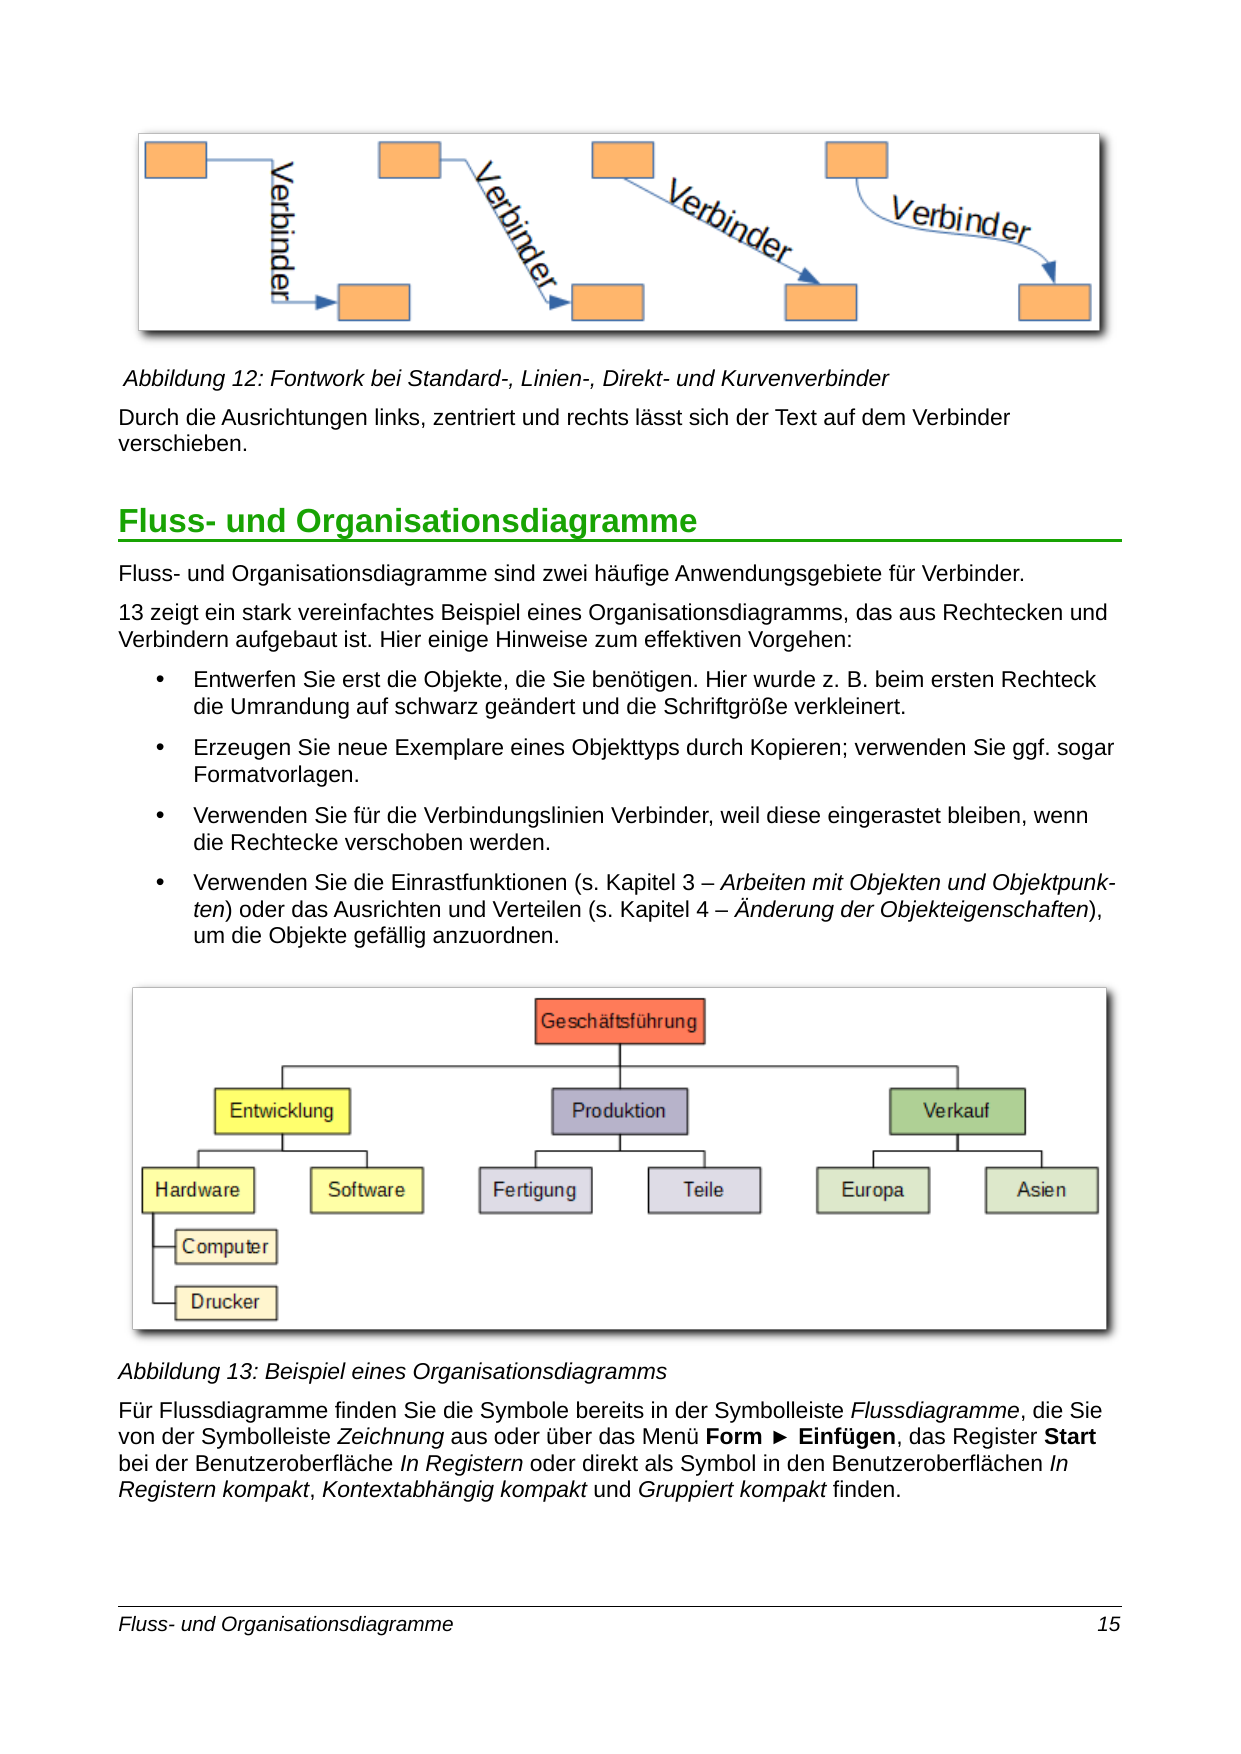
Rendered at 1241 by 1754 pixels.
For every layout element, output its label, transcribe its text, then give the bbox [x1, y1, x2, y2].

text Durch die Ausrichtungen links, zentriert und rechts lässt sich der Text auf dem Verbinder verschieben. [118, 404, 1122, 457]
text Abbildung 12: Fontwork bei Standard-, Linien-, Direkt- und Kurvenverbinder [123, 365, 1117, 391]
text Abbildung 13 zeigt ein stark vereinfachtes Beispiel eines Organisationsdiagramms, das aus Rechtecken und Verbindern aufgebaut ist. Hier einige Hinweise zum effektiven Vorgehen: [118, 599, 1122, 652]
list Verwenden Sie die Einrastfunktionen (s. Kapitel 3 – Arbeiten mit Objekten und Objektpunk­ten) oder das Ausrichten und Verteilen (s. Kapitel 4 – Änderung der Objekteigenschaften), um die Objekte gefällig anzuordnen. [156, 867, 1122, 949]
text Für Flussdiagramme finden Sie die Symbole bereits in der Symbolleiste Flussdiagramme, die Sie von der Symbolleiste Zeichnung aus oder über das Menü Form ► Einfügen, das Register Start bei der Benutzeroberfläche In Registern oder direkt als Symbol in den Benutzeroberflächen In Registern kompakt, Kontextabhängig kompakt und Gruppiert kompakt finden. [118, 1397, 1122, 1502]
list Entwerfen Sie erst die Objekte, die Sie benötigen. Hier wurde z. B. beim ersten Rechteck die Umrandung auf schwarz geändert und die Schriftgröße verkleinert. [156, 664, 1122, 719]
picture [118, 973, 1123, 1346]
subtitle Fluss- und Organisationsdiagramme [118, 501, 1122, 539]
list Verwenden Sie für die Verbindungslinien Verbinder, weil diese eingerastet bleiben, wenn die Rechtecke verschoben werden. [156, 800, 1122, 855]
text Abbildung 13: Beispiel eines Organisationsdiagramms [118, 1358, 1122, 1384]
picture [123, 118, 1117, 348]
list Erzeugen Sie neue Exemplare eines Objekttyps durch Kopieren; verwenden Sie ggf. sogar Formatvorlagen. [156, 732, 1122, 787]
text Fluss- und Organisationsdiagramme sind zwei häufige Anwendungsgebiete für Verbinder. [118, 560, 1122, 587]
